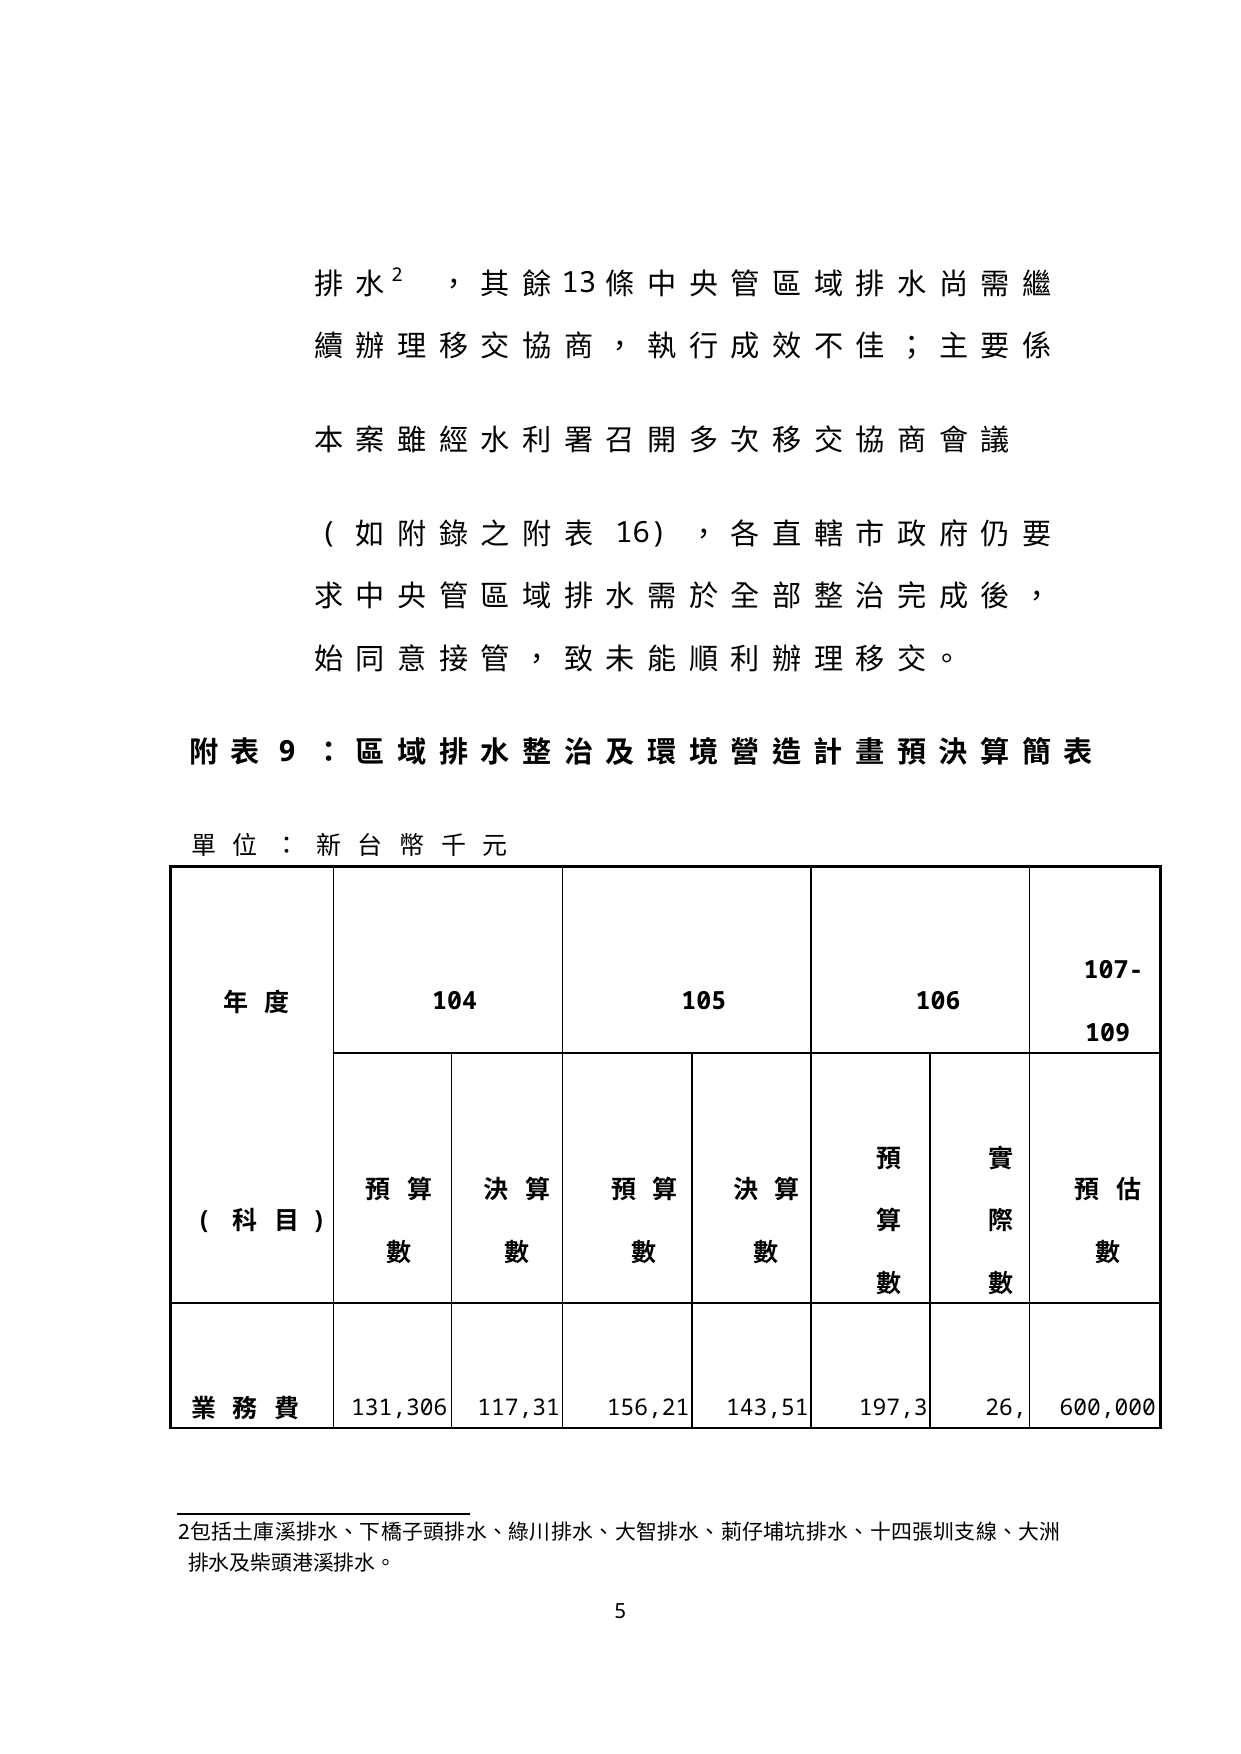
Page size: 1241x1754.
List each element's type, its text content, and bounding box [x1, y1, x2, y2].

table_cell 131,306 [334, 1304, 451, 1427]
table_cell 預估數 [1030, 1054, 1159, 1302]
table_header 107-109 [1030, 868, 1159, 1052]
table_cell 156,21 [563, 1304, 691, 1427]
text 2.預定移交直轄市管區域排水進度延遲：因應縣市合併升格為直轄市，原預計21條中央管區域排水需依法移交相關直轄市，並以補助款方式補助地方辦理；惟截至106年4月底止，僅移交8條中央管區域排水，其餘13條中央管區域排水尚需繼續辦理移交協商，執行成效不佳；主要係本案雖經水利署召開多次移交協商會議(如附錄之附表16)，各直轄市政府仍要求中央管區域排水需於全部整治完成後，始同意接管，致未能順利辦理移交。 [271, 177, 1058, 677]
text 附表9：區域排水整治及環境營造計畫預決算簡表 單位：新台幣千元 [168, 677, 1146, 865]
table_header 106 [812, 868, 1029, 1052]
table_cell 143,51 [693, 1304, 810, 1427]
table_cell 業務費 [172, 1304, 333, 1427]
table_header 105 [563, 868, 810, 1052]
table_cell 決算數 [693, 1054, 810, 1302]
table_cell (科目) [172, 1052, 333, 1302]
table_cell 實際數 [931, 1054, 1029, 1302]
table_cell 預算數 [334, 1054, 451, 1302]
text 包括土庫溪排水、下橋子頭排水、綠川排水、大智排水、莿仔埔坑排水、十四張圳支線、大洲排水及柴頭港溪排水。 [177, 1514, 1063, 1577]
table_header 104 [334, 868, 562, 1052]
table_cell 預算數 [563, 1054, 691, 1302]
table_cell 26, [931, 1304, 1029, 1427]
table_header 年度 [172, 868, 333, 1052]
table_cell 117,31 [452, 1304, 562, 1427]
table_cell 600,000 [1030, 1304, 1159, 1427]
table_cell 197,3 [812, 1304, 929, 1427]
table_cell 預算數 [812, 1054, 929, 1302]
table_cell 決算數 [452, 1054, 562, 1302]
